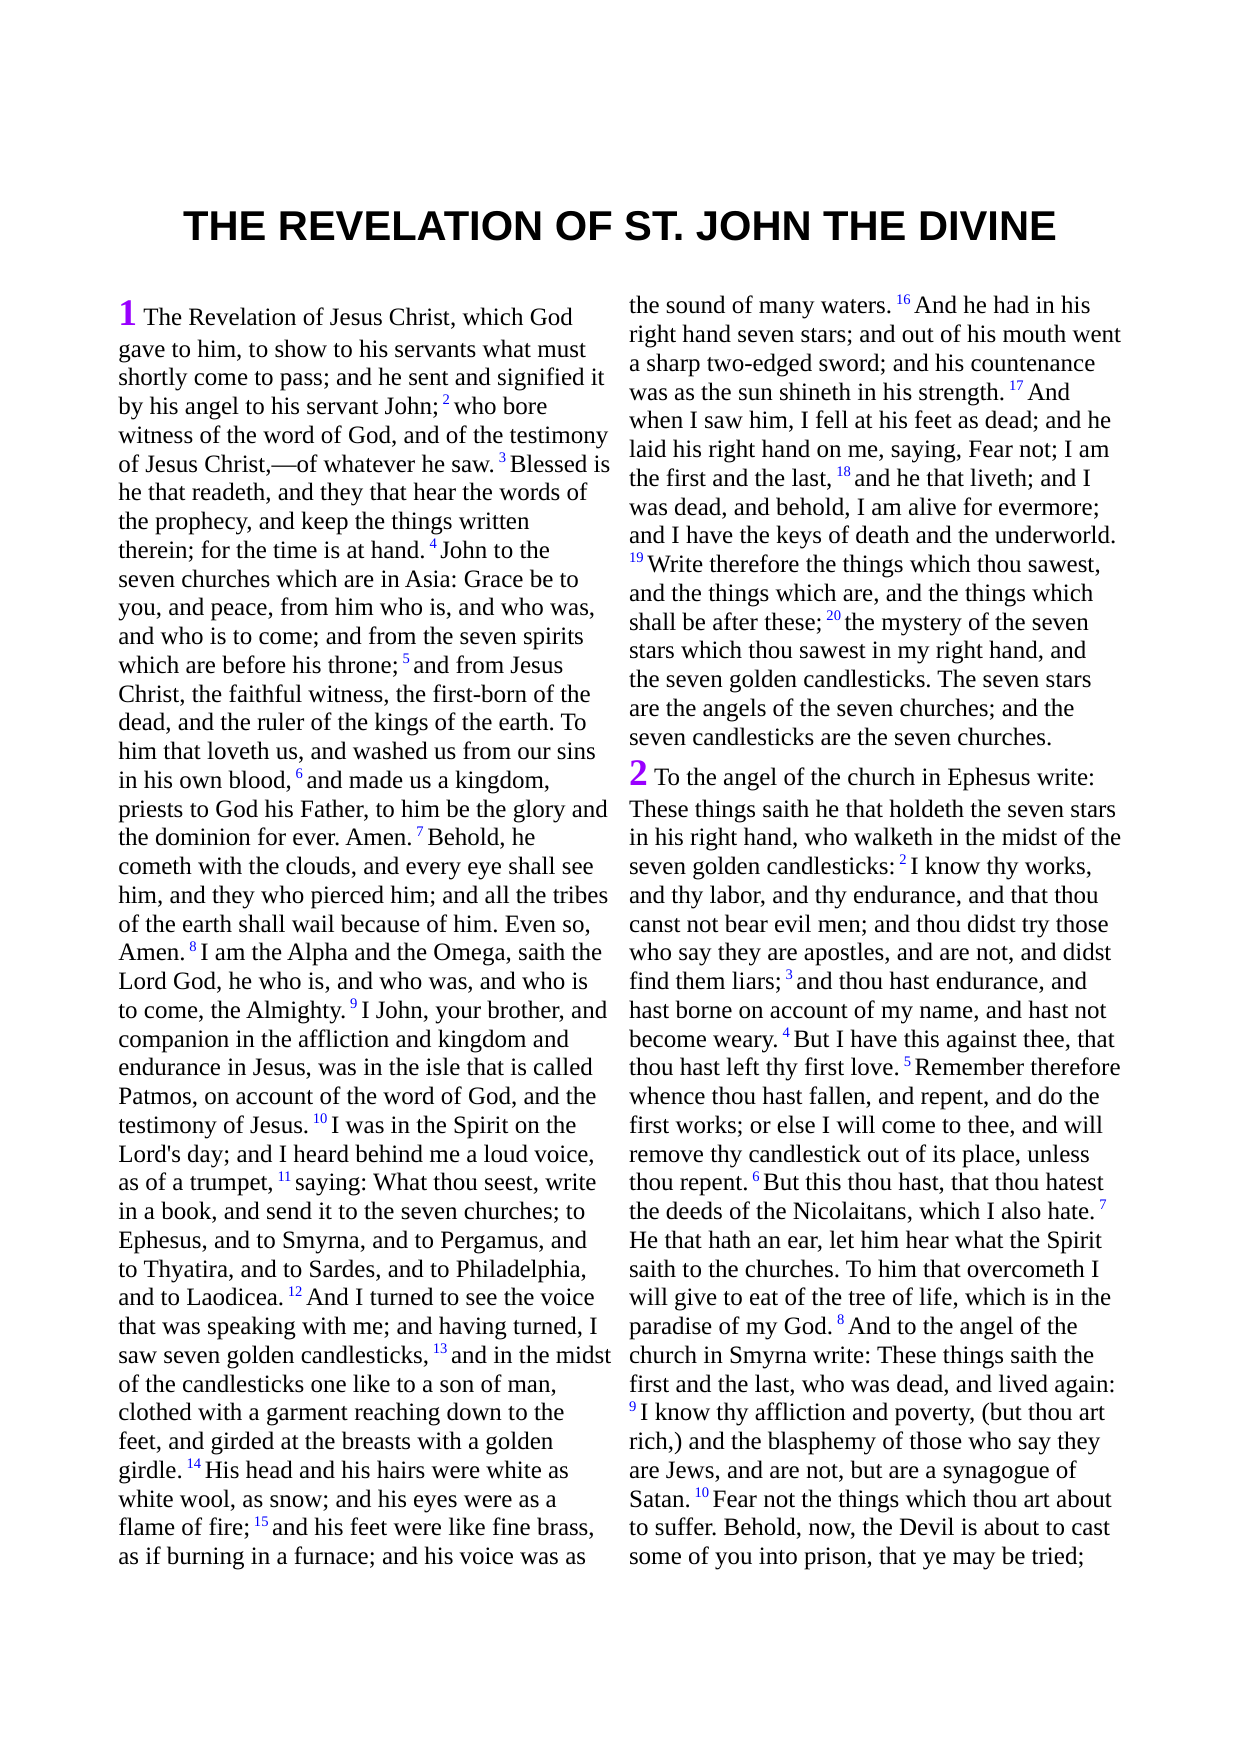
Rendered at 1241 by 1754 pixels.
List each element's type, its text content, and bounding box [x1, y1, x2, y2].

text 1 The Revelation of Jesus Christ, which God gave to him, to show to his servants what must shortly come to pass; and he sent and signified it by his angel to his servant John; 2 who bore witness of the word of God, and of the testimony of Jesus Christ,—of whatever he saw. 3 Blessed is he that readeth, and they that hear the words of the prophecy, and keep the things written therein; for the time is at hand. 4 John to the seven churches which are in Asia: Grace be to you, and peace, from him who is, and who was, and who is to come; and from the seven spirits which are before his throne; 5 and from Jesus Christ, the faithful witness, the first-born of the dead, and the ruler of the kings of the earth. To him that loveth us, and washed us from our sins in his own blood, 6 and made us a kingdom, priests to God his Father, to him be the glory and the dominion for ever. Amen. 7 Behold, he cometh with the clouds, and every eye shall see him, and they who pierced him; and all the tribes of the earth shall wail because of him. Even so, Amen. 8 I am the Alpha and the Omega, saith the Lord God, he who is, and who was, and who is to come, the Almighty. 9 I John, your brother, and companion in the affliction and kingdom and endurance in Jesus, was in the isle that is called Patmos, on account of the word of God, and the testimony of Jesus. 10 I was in the Spirit on the Lord's day; and I heard behind me a loud voice, as of a trumpet, 11 saying: What thou seest, write in a book, and send it to the seven churches; to Ephesus, and to Smyrna, and to Pergamus, and to Thyatira, and to Sardes, and to Philadelphia, and to Laodicea. 12 And I turned to see the voice that was speaking with me; and having turned, I saw seven golden candlesticks, 13 and in the midst of the candlesticks one like to a son of man, clothed with a garment reaching down to the feet, and girded at the breasts with a golden girdle. 14 His head and his hairs were white as white wool, as snow; and his eyes were as a flame of fire; 15 and his feet were like fine brass, as if burning in a furnace; and his voice was as [118, 291, 611, 1570]
text the sound of many waters. 16 And he had in his right hand seven stars; and out of his mouth went a sharp two-edged sword; and his countenance was as the sun shineth in his strength. 17 And when I saw him, I fell at his feet as dead; and he laid his right hand on me, saying, Fear not; I am the first and the last, 18 and he that liveth; and I was dead, and behold, I am alive for evermore; and I have the keys of death and the underworld. 19 Write therefore the things which thou sawest, and the things which are, and the things which shall be after these; 20 the mystery of the seven stars which thou sawest in my right hand, and the seven golden candlesticks. The seven stars are the angels of the seven churches; and the seven candlesticks are the seven churches. [629, 291, 1122, 751]
text 2 To the angel of the church in Ephesus write: These things saith he that holdeth the seven stars in his right hand, who walketh in the midst of the seven golden candlesticks: 2 I know thy works, and thy labor, and thy endurance, and that thou canst not bear evil men; and thou didst try those who say they are apostles, and are not, and didst find them liars; 3 and thou hast endurance, and hast borne on account of my name, and hast not become weary. 4 But I have this against thee, that thou hast left thy first love. 5 Remember therefore whence thou hast fallen, and repent, and do the first works; or else I will come to thee, and will remove thy candlestick out of its place, unless thou repent. 6 But this thou hast, that thou hatest the deeds of the Nicolaitans, which I also hate. 7 He that hath an ear, let him hear what the Spirit saith to the churches. To him that overcometh I will give to eat of the tree of life, which is in the paradise of my God. 8 And to the angel of the church in Smyrna write: These things saith the first and the last, who was dead, and lived again: 9 I know thy affliction and poverty, (but thou art rich,) and the blasphemy of those who say they are Jews, and are not, but are a synagogue of Satan. 10 Fear not the things which thou art about to suffer. Behold, now, the Devil is about to cast some of you into prison, that ye may be tried; [629, 751, 1122, 1570]
title THE REVELATION OF ST. JOHN THE DIVINE [118, 201, 1122, 249]
